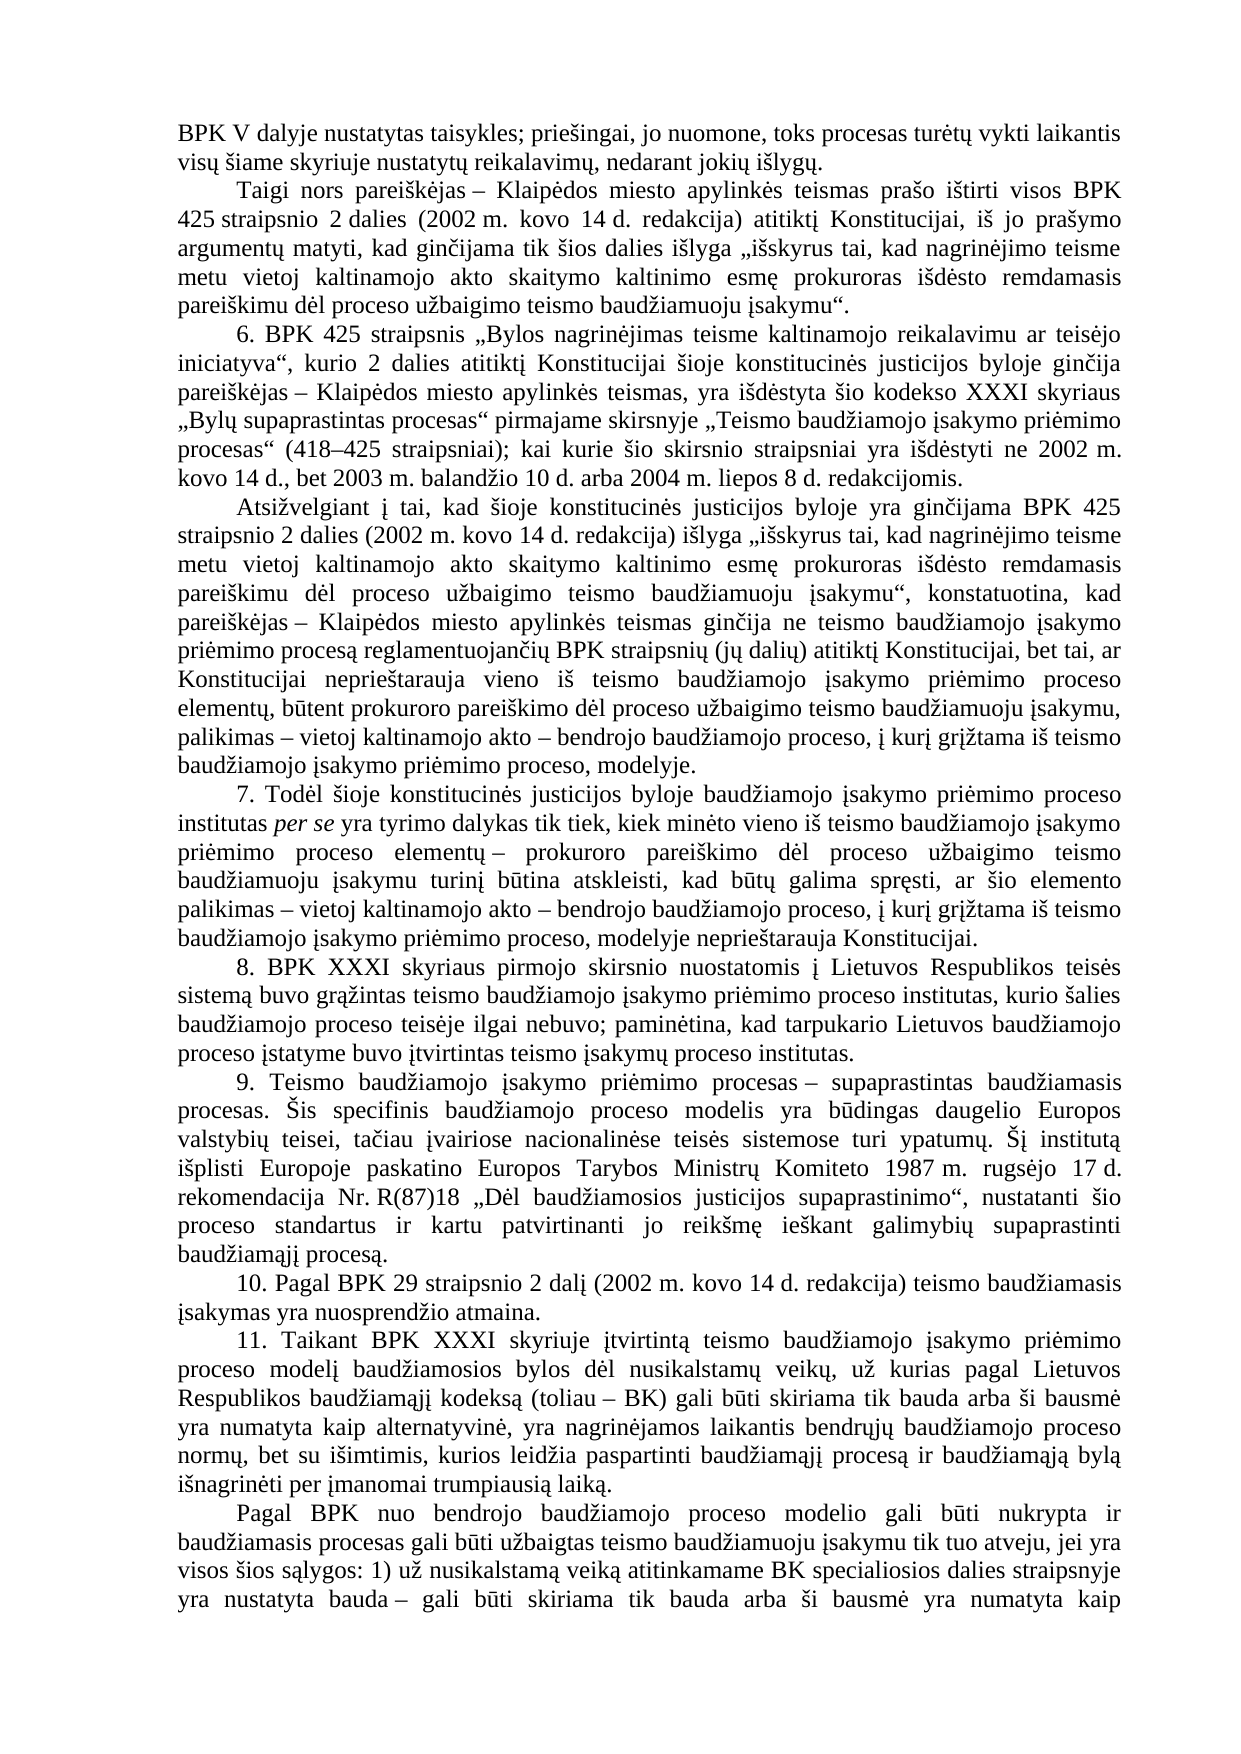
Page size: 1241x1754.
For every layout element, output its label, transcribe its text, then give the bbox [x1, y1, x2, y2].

text 10. Pagal BPK 29 straipsnio 2 dalį (2002 m. kovo 14 d. redakcija) teismo baudžiamasis įsakymas yra nuosprendžio atmaina. [177, 1268, 1122, 1326]
text 8. BPK XXXI skyriaus pirmojo skirsnio nuostatomis į Lietuvos Respublikos teisės sistemą buvo grąžintas teismo baudžiamojo įsakymo priėmimo proceso institutas, kurio šalies baudžiamojo proceso teisėje ilgai nebuvo; paminėtina, kad tarpukario Lietuvos baudžiamojo proceso įstatyme buvo įtvirtintas teismo įsakymų proceso institutas. [177, 952, 1122, 1067]
text Pagal BPK nuo bendrojo baudžiamojo proceso modelio gali būti nukrypta ir baudžiamasis procesas gali būti užbaigtas teismo baudžiamuoju įsakymu tik tuo atveju, jei yra visos šios sąlygos: 1) už nusikalstamą veiką atitinkamame BK specialiosios dalies straipsnyje yra nustatyta bauda – gali būti skiriama tik bauda arba ši bausmė yra numatyta kaip [177, 1498, 1122, 1613]
text 9. Teismo baudžiamojo įsakymo priėmimo procesas – supaprastintas baudžiamasis procesas. Šis specifinis baudžiamojo proceso modelis yra būdingas daugelio Europos valstybių teisei, tačiau įvairiose nacionalinėse teisės sistemose turi ypatumų. Šį institutą išplisti Europoje paskatino Europos Tarybos Ministrų Komiteto 1987 m. rugsėjo 17 d. rekomendacija Nr. R(87)18 „Dėl baudžiamosios justicijos supaprastinimo“, nustatanti šio proceso standartus ir kartu patvirtinanti jo reikšmę ieškant galimybių supaprastinti baudžiamąjį procesą. [177, 1067, 1122, 1268]
text BPK V dalyje nustatytas taisykles; priešingai, jo nuomone, toks procesas turėtų vykti laikantis visų šiame skyriuje nustatytų reikalavimų, nedarant jokių išlygų. [177, 118, 1122, 176]
text 11. Taikant BPK XXXI skyriuje įtvirtintą teismo baudžiamojo įsakymo priėmimo proceso modelį baudžiamosios bylos dėl nusikalstamų veikų, už kurias pagal Lietuvos Respublikos baudžiamąjį kodeksą (toliau – BK) gali būti skiriama tik bauda arba ši bausmė yra numatyta kaip alternatyvinė, yra nagrinėjamos laikantis bendrųjų baudžiamojo proceso normų, bet su išimtimis, kurios leidžia paspartinti baudžiamąjį procesą ir baudžiamąją bylą išnagrinėti per įmanomai trumpiausią laiką. [177, 1326, 1122, 1498]
text 6. BPK 425 straipsnis „Bylos nagrinėjimas teisme kaltinamojo reikalavimu ar teisėjo iniciatyva“, kurio 2 dalies atitiktį Konstitucijai šioje konstitucinės justicijos byloje ginčija pareiškėjas – Klaipėdos miesto apylinkės teismas, yra išdėstyta šio kodekso XXXI skyriaus „Bylų supaprastintas procesas“ pirmajame skirsnyje „Teismo baudžiamojo įsakymo priėmimo procesas“ (418–425 straipsniai); kai kurie šio skirsnio straipsniai yra išdėstyti ne 2002 m. kovo 14 d., bet 2003 m. balandžio 10 d. arba 2004 m. liepos 8 d. redakcijomis. [177, 319, 1122, 492]
text Atsižvelgiant į tai, kad šioje konstitucinės justicijos byloje yra ginčijama BPK 425 straipsnio 2 dalies (2002 m. kovo 14 d. redakcija) išlyga „išskyrus tai, kad nagrinėjimo teisme metu vietoj kaltinamojo akto skaitymo kaltinimo esmę prokuroras išdėsto remdamasis pareiškimu dėl proceso užbaigimo teismo baudžiamuoju įsakymu“, konstatuotina, kad pareiškėjas – Klaipėdos miesto apylinkės teismas ginčija ne teismo baudžiamojo įsakymo priėmimo procesą reglamentuojančių BPK straipsnių (jų dalių) atitiktį Konstitucijai, bet tai, ar Konstitucijai neprieštarauja vieno iš teismo baudžiamojo įsakymo priėmimo proceso elementų, būtent prokuroro pareiškimo dėl proceso užbaigimo teismo baudžiamuoju įsakymu, palikimas – vietoj kaltinamojo akto – bendrojo baudžiamojo proceso, į kurį grįžtama iš teismo baudžiamojo įsakymo priėmimo proceso, modelyje. [177, 492, 1122, 779]
text 7. Todėl šioje konstitucinės justicijos byloje baudžiamojo įsakymo priėmimo proceso institutas per se yra tyrimo dalykas tik tiek, kiek minėto vieno iš teismo baudžiamojo įsakymo priėmimo proceso elementų – prokuroro pareiškimo dėl proceso užbaigimo teismo baudžiamuoju įsakymu turinį būtina atskleisti, kad būtų galima spręsti, ar šio elemento palikimas – vietoj kaltinamojo akto – bendrojo baudžiamojo proceso, į kurį grįžtama iš teismo baudžiamojo įsakymo priėmimo proceso, modelyje neprieštarauja Konstitucijai. [177, 779, 1122, 952]
text Taigi nors pareiškėjas – Klaipėdos miesto apylinkės teismas prašo ištirti visos BPK 425 straipsnio 2 dalies (2002 m. kovo 14 d. redakcija) atitiktį Konstitucijai, iš jo prašymo argumentų matyti, kad ginčijama tik šios dalies išlyga „išskyrus tai, kad nagrinėjimo teisme metu vietoj kaltinamojo akto skaitymo kaltinimo esmę prokuroras išdėsto remdamasis pareiškimu dėl proceso užbaigimo teismo baudžiamuoju įsakymu“. [177, 176, 1122, 319]
